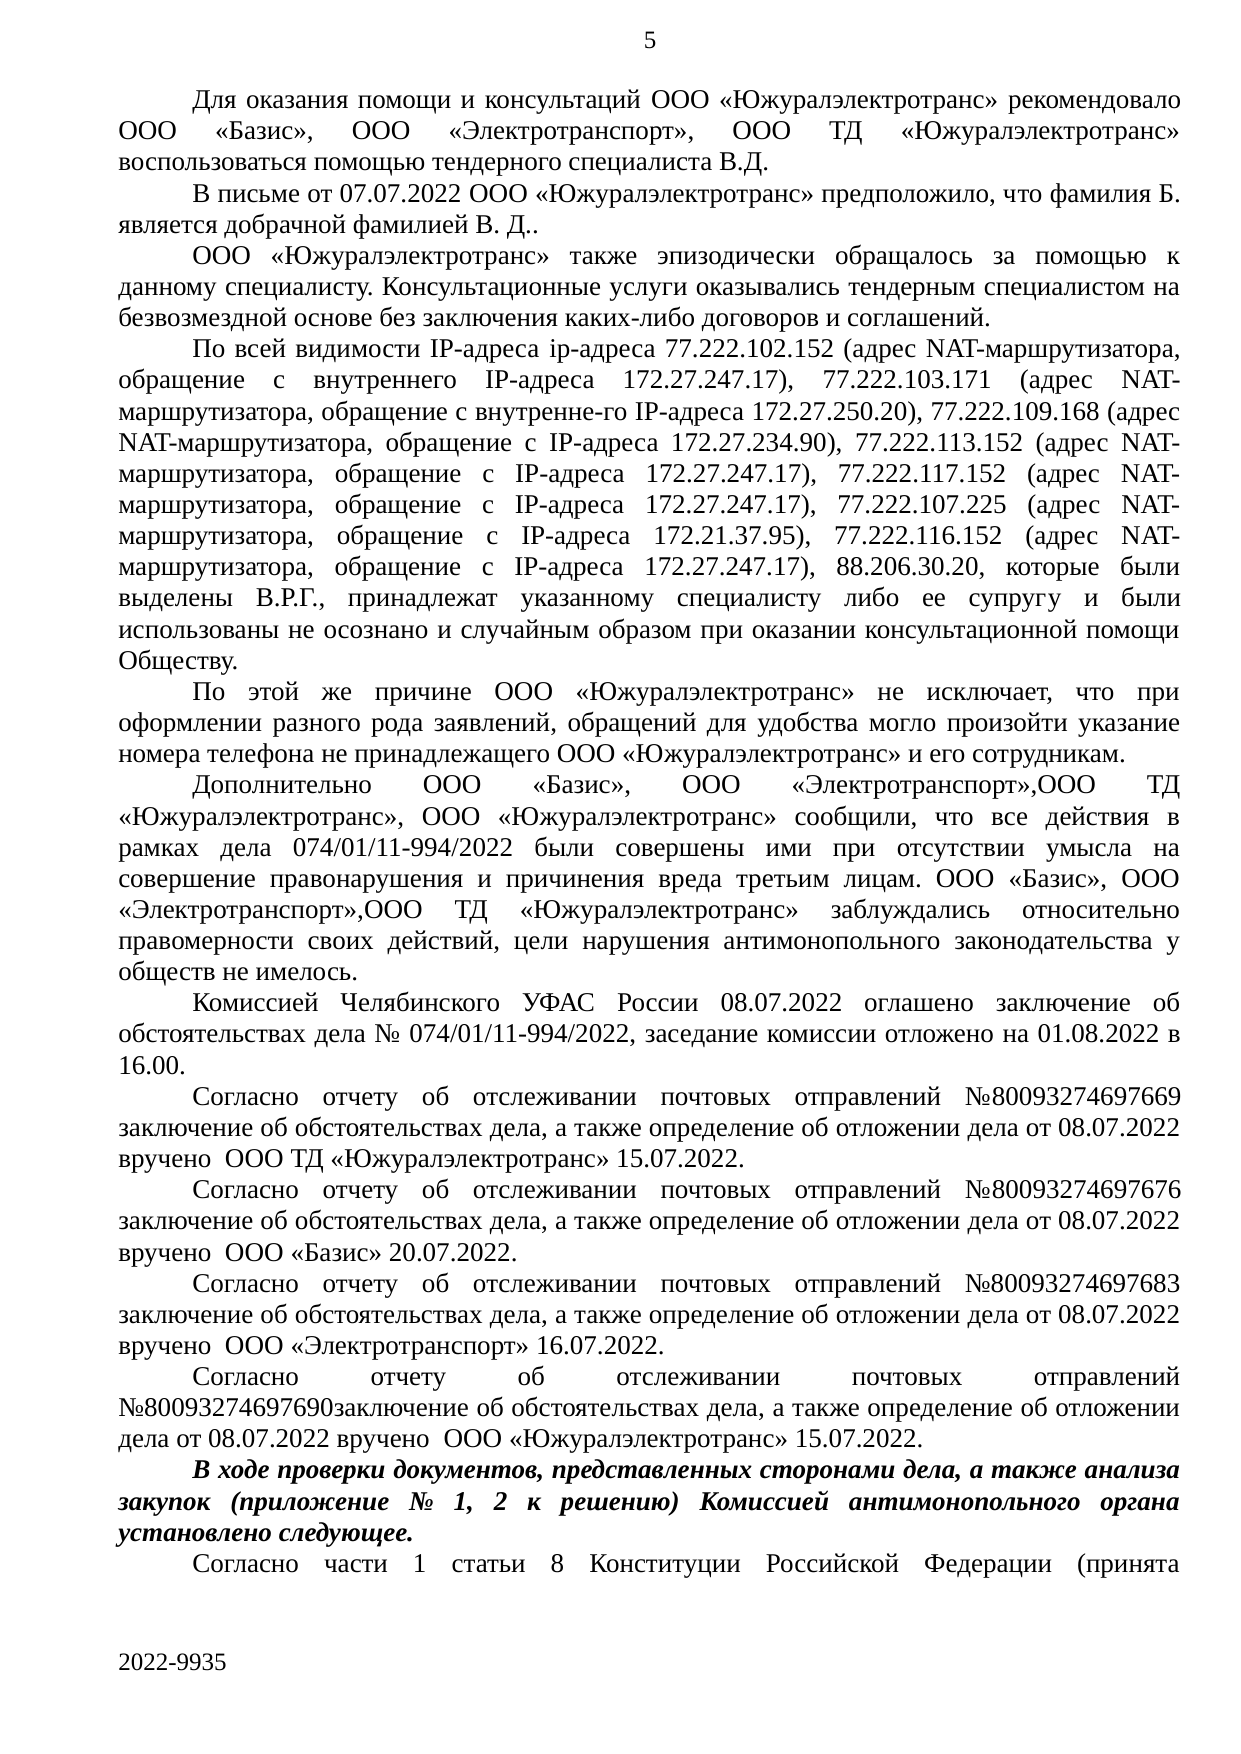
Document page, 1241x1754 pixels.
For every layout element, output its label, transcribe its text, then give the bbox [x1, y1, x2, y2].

text В ходе проверки документов, представленных сторонами дела, а также анализа закупок (приложение № 1, 2 к решению) Комиссией антимонопольного органа установлено следующее. [118, 1454, 1181, 1547]
text ООО «Южуралэлектротранс» также эпизодически обращалось за помощью к данному специалисту. Консультационные услуги оказывались тендерным специалистом на безвозмездной основе без заключения каких-либо договоров и соглашений. [118, 239, 1181, 332]
text Согласно отчету об отслеживании почтовых отправлений №80093274697683 заключение об обстоятельствах дела, а также определение об отложении дела от 08.07.2022 вручено ООО «Электротранспорт» 16.07.2022. [118, 1267, 1181, 1360]
text По всей видимости IP-адреса ip-адреса 77.222.102.152 (адрес NAT-маршрутизатора, обращение с внутреннего IP-адреса 172.27.247.17), 77.222.103.171 (адрес NAT-маршрутизатора, обращение с внутренне-го IP-адреса 172.27.250.20), 77.222.109.168 (адрес NAT-маршрутизатора, обращение с IP-адреса 172.27.234.90), 77.222.113.152 (адрес NAT-маршрутизатора, обращение с IP-адреса 172.27.247.17), 77.222.117.152 (адрес NAT-маршрутизатора, обращение с IP-адреса 172.27.247.17), 77.222.107.225 (адрес NAT-маршрутизатора, обращение с IP-адреса 172.21.37.95), 77.222.116.152 (адрес NAT-маршрутизатора, обращение с IP-адреса 172.27.247.17), 88.206.30.20, которые были выделены В.Р.Г., принадлежат указанному специалисту либо ее супругу и были использованы не осознано и случайным образом при оказании консультационной помощи Обществу. [118, 332, 1181, 675]
text Дополнительно ООО «Базис», ООО «Электротранспорт»,ООО ТД «Южуралэлектротранс», ООО «Южуралэлектротранс» сообщили, что все действия в рамках дела 074/01/11-994/2022 были совершены ими при отсутствии умысла на совершение правонарушения и причинения вреда третьим лицам. ООО «Базис», ООО «Электротранспорт»,ООО ТД «Южуралэлектротранс» заблуждались относительно правомерности своих действий, цели нарушения антимонопольного законодательства у обществ не имелось. [118, 768, 1181, 986]
text В письме от 07.07.2022 ООО «Южуралэлектротранс» предположило, что фамилия Б. является добрачной фамилией В. Д.. [118, 177, 1181, 239]
text Комиссией Челябинского УФАС России 08.07.2022 оглашено заключение об обстоятельствах дела № 074/01/11-994/2022, заседание комиссии отложено на 01.08.2022 в 16.00. [118, 986, 1181, 1080]
text Согласно отчету об отслеживании почтовых отправлений №80093274697669 заключение об обстоятельствах дела, а также определение об отложении дела от 08.07.2022 вручено ООО ТД «Южуралэлектротранс» 15.07.2022. [118, 1080, 1181, 1173]
text Согласно части 1 статьи 8 Конституции Российской Федерации (принята [118, 1547, 1181, 1578]
text Согласно отчету об отслеживании почтовых отправлений №80093274697690заключение об обстоятельствах дела, а также определение об отложении дела от 08.07.2022 вручено ООО «Южуралэлектротранс» 15.07.2022. [118, 1360, 1181, 1454]
text Для оказания помощи и консультаций ООО «Южуралэлектротранс» рекомендовало ООО «Базис», ООО «Электротранспорт», ООО ТД «Южуралэлектротранс» воспользоваться помощью тендерного специалиста В.Д. [118, 83, 1181, 177]
text По этой же причине ООО «Южуралэлектротранс» не исключает, что при оформлении разного рода заявлений, обращений для удобства могло произойти указание номера телефона не принадлежащего ООО «Южуралэлектротранс» и его сотрудникам. [118, 675, 1181, 768]
text Согласно отчету об отслеживании почтовых отправлений №80093274697676 заключение об обстоятельствах дела, а также определение об отложении дела от 08.07.2022 вручено ООО «Базис» 20.07.2022. [118, 1173, 1181, 1267]
